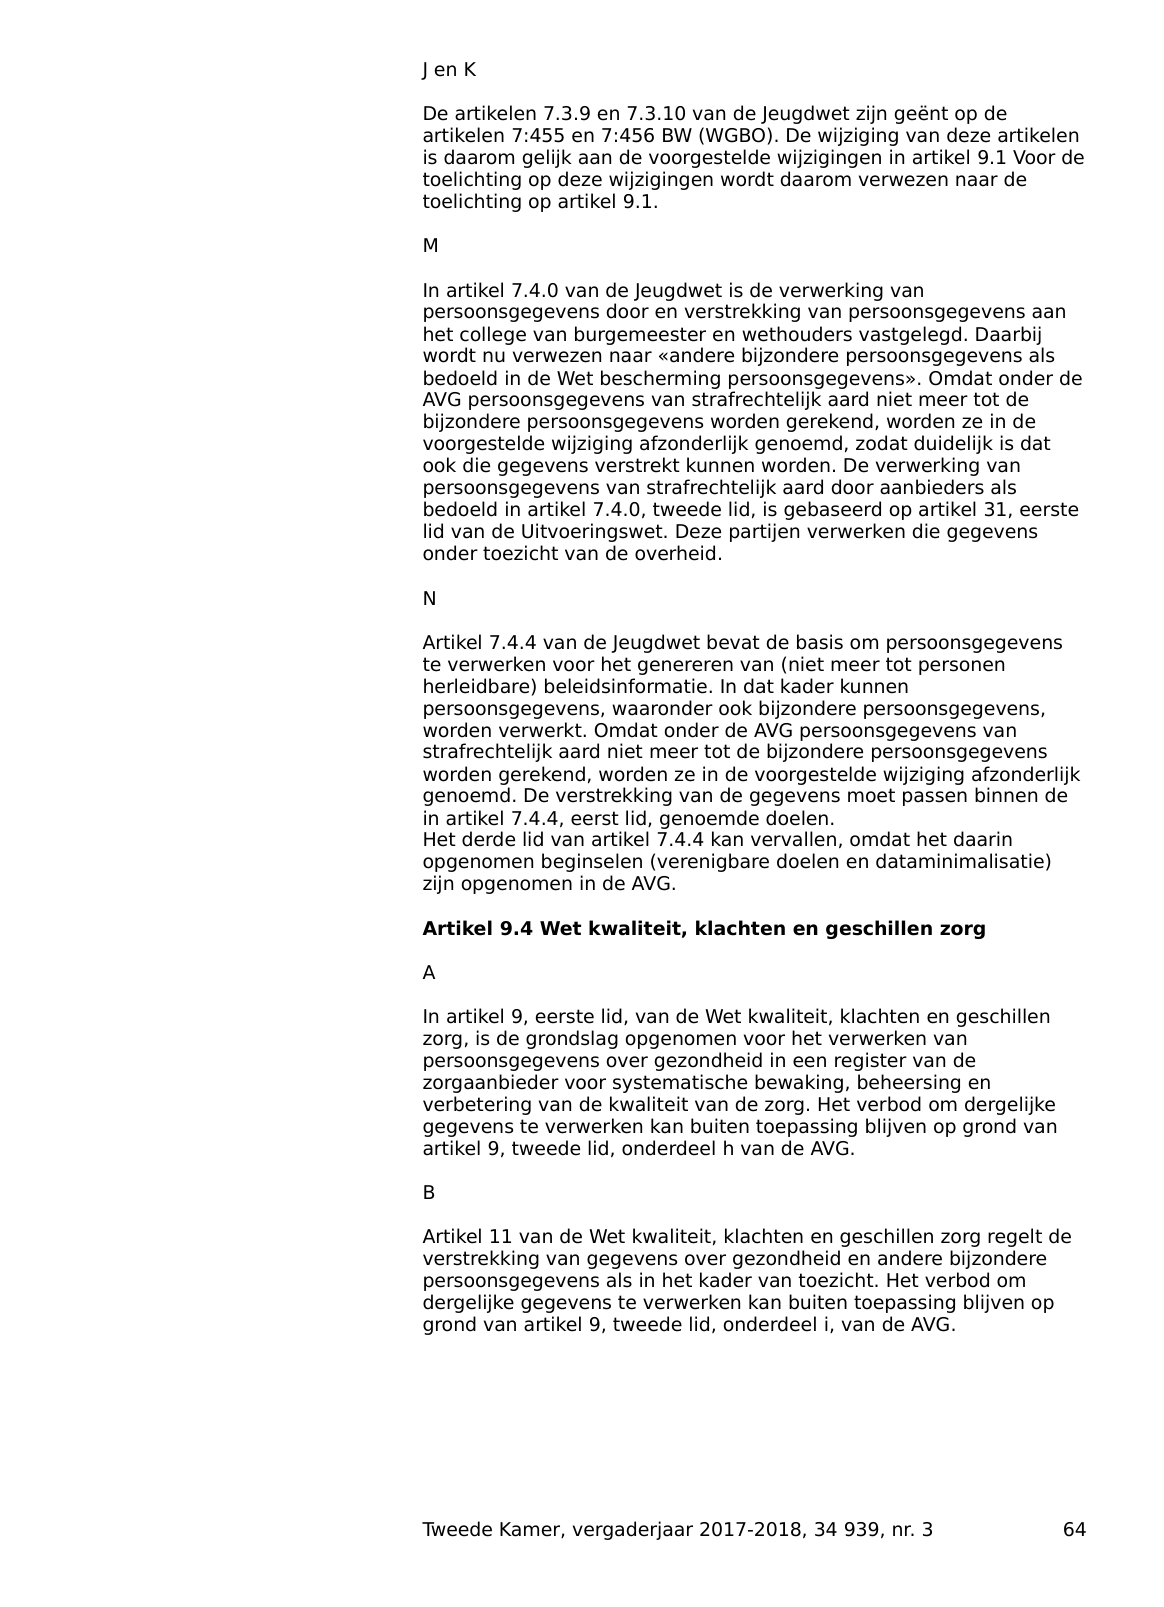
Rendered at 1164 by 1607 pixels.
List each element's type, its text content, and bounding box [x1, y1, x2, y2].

subtitle A [422, 962, 1087, 984]
text De artikelen 7.3.9 en 7.3.10 van de Jeugdwet zijn geënt op de artikelen 7:455 en 7:456 BW (WGBO). De wijziging van deze artikelen is daarom gelijk aan de voorgestelde wijzigingen in artikel 9.1 Voor de toelichting op deze wijzigingen wordt daarom verwezen naar de toelichting op artikel 9.1. [422, 103, 1087, 213]
text Artikel 7.4.4 van de Jeugdwet bevat de basis om persoonsgegevens te verwerken voor het genereren van (niet meer tot personen herleidbare) beleidsinformatie. In dat kader kunnen persoonsgegevens, waaronder ook bijzondere persoonsgegevens, worden verwerkt. Omdat onder de AVG persoonsgegevens van strafrechtelijk aard niet meer tot de bijzondere persoonsgegevens worden gerekend, worden ze in de voorgestelde wijziging afzonderlijk genoemd. De verstrekking van de gegevens moet passen binnen de in artikel 7.4.4, eerst lid, genoemde doelen. [422, 632, 1087, 829]
subtitle J en K [422, 59, 1087, 81]
text In artikel 7.4.0 van de Jeugdwet is de verwerking van persoonsgegevens door en verstrekking van persoonsgegevens aan het college van burgemeester en wethouders vastgelegd. Daarbij wordt nu verwezen naar «andere bijzondere persoonsgegevens als bedoeld in de Wet bescherming persoonsgegevens». Omdat onder de AVG persoonsgegevens van strafrechtelijk aard niet meer tot de bijzondere persoonsgegevens worden gerekend, worden ze in de voorgestelde wijziging afzonderlijk genoemd, zodat duidelijk is dat ook die gegevens verstrekt kunnen worden. De verwerking van persoonsgegevens van strafrechtelijk aard door aanbieders als bedoeld in artikel 7.4.0, tweede lid, is gebaseerd op artikel 31, eerste lid van de Uitvoeringswet. Deze partijen verwerken die gegevens onder toezicht van de overheid. [422, 279, 1087, 565]
text Artikel 11 van de Wet kwaliteit, klachten en geschillen zorg regelt de verstrekking van gegevens over gezondheid en andere bijzondere persoonsgegevens als in het kader van toezicht. Het verbod om dergelijke gegevens te verwerken kan buiten toepassing blijven op grond van artikel 9, tweede lid, onderdeel i, van de AVG. [422, 1226, 1087, 1336]
text In artikel 9, eerste lid, van de Wet kwaliteit, klachten en geschillen zorg, is de grondslag opgenomen voor het verwerken van persoonsgegevens over gezondheid in een register van de zorgaanbieder voor systematische bewaking, beheersing en verbetering van de kwaliteit van de zorg. Het verbod om dergelijke gegevens te verwerken kan buiten toepassing blijven op grond van artikel 9, tweede lid, onderdeel h van de AVG. [422, 1006, 1087, 1160]
subtitle B [422, 1182, 1087, 1204]
text Het derde lid van artikel 7.4.4 kan vervallen, omdat het daarin opgenomen beginselen (verenigbare doelen en dataminimalisatie) zijn opgenomen in de AVG. [422, 829, 1087, 895]
subtitle M [422, 235, 1087, 257]
subtitle Artikel 9.4 Wet kwaliteit, klachten en geschillen zorg [422, 917, 1087, 939]
subtitle N [422, 587, 1087, 609]
